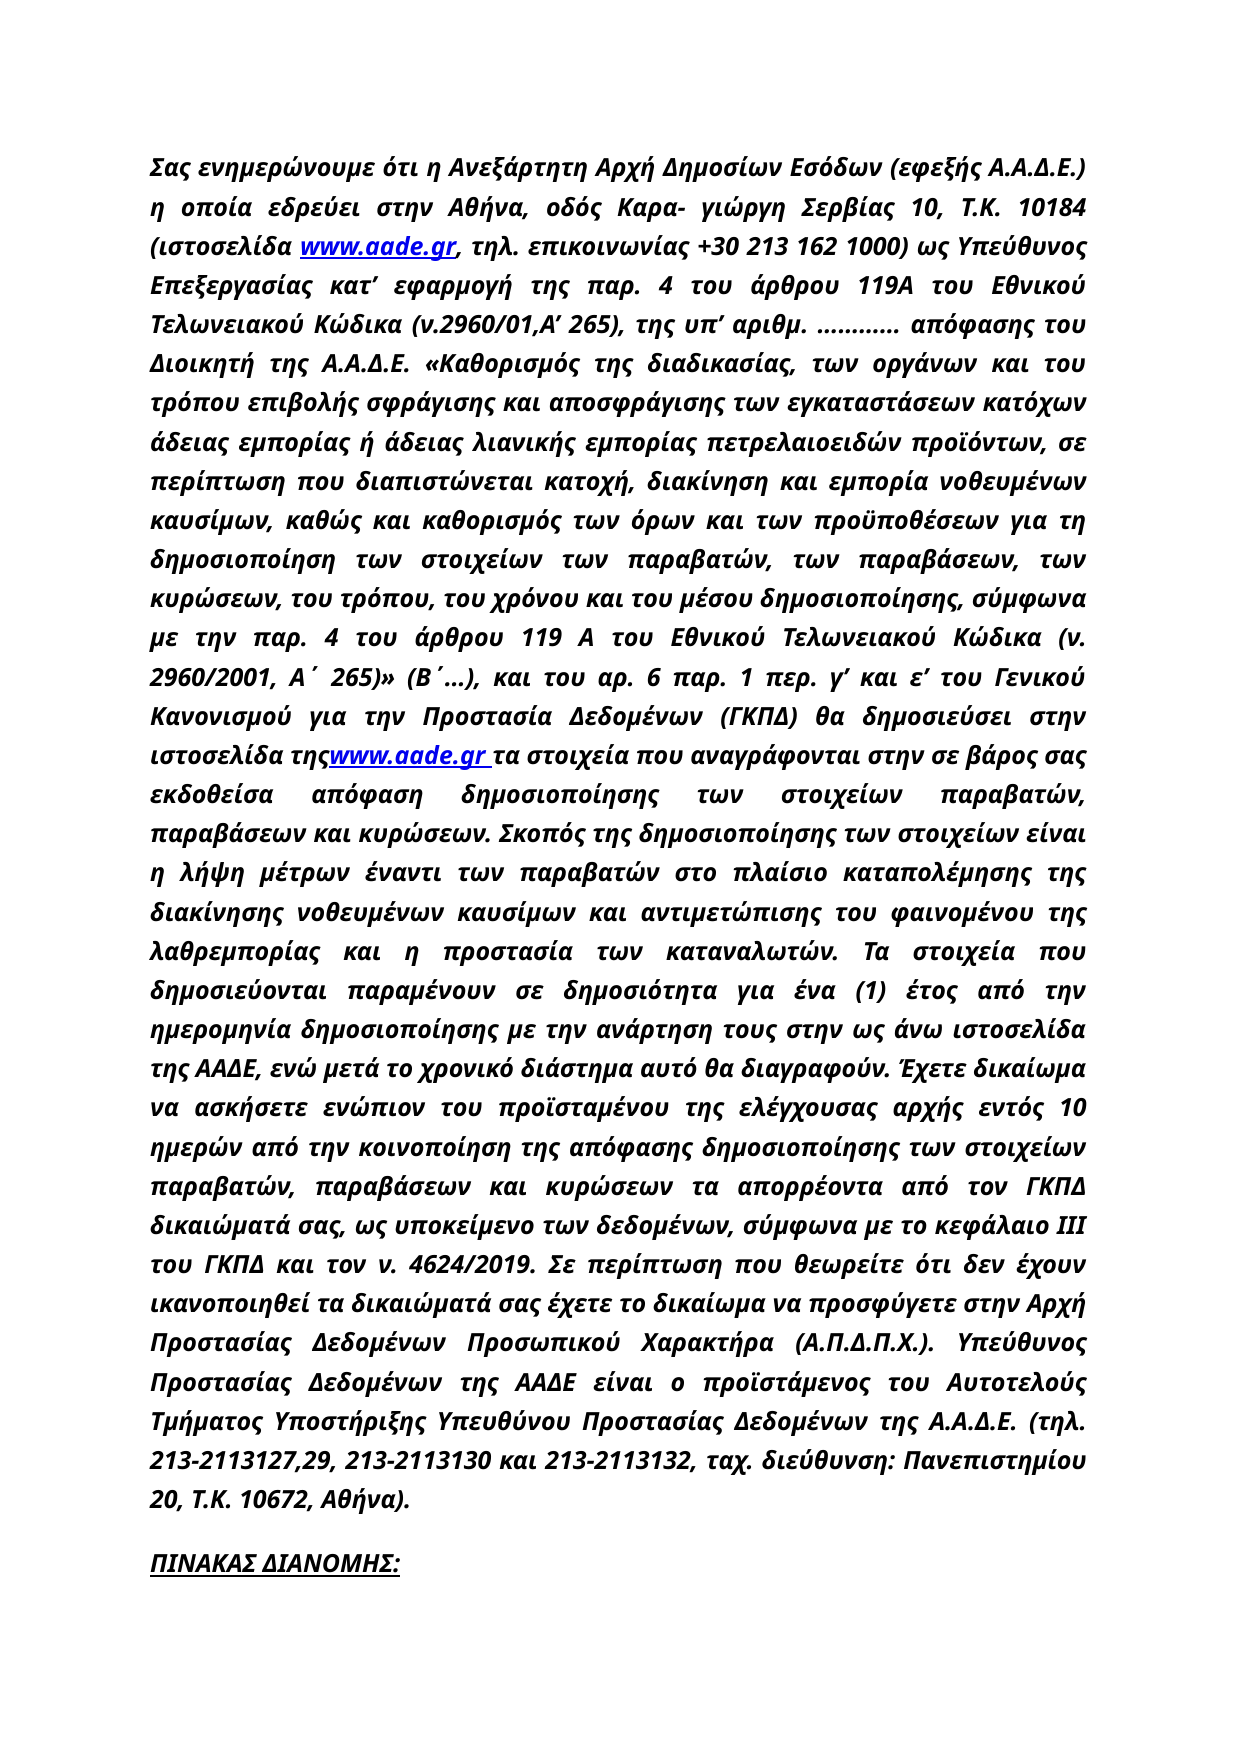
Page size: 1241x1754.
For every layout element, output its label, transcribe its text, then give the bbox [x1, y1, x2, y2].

text Σας ενημερώνουμε ότι η Ανεξάρτητη Αρχή Δημοσίων Εσόδων (εφεξής Α.Α.Δ.Ε.) η οποία εδρεύει στην Αθήνα, οδός Καρα- γιώργη Σερβίας 10, Τ.Κ. 10184 (ιστοσελίδα www.aade.gr, τηλ. επικοινωνίας +30 213 162 1000) ως Υπεύθυνος Επεξεργασίας κατ’ εφαρμογή της παρ. 4 του άρθρου 119Α του Εθνικού Τελωνειακού Κώδικα (ν.2960/01,Α’ 265), της υπ’ αριθμ. ………… απόφασης του Διοικητή της Α.Α.Δ.Ε. «Καθορισμός της διαδικασίας, των οργάνων και του τρόπου επιβολής σφράγισης και αποσφράγισης των εγκαταστάσεων κατόχων άδειας εμπορίας ή άδειας λιανικής εμπορίας πετρελαιοειδών προϊόντων, σε περίπτωση που διαπιστώνεται κατοχή, διακίνηση και εμπορία νοθευμένων καυσίμων, καθώς και καθορισμός των όρων και των προϋποθέσεων για τη δημοσιοποίηση των στοιχείων των παραβατών, των παραβάσεων, των κυρώσεων, του τρόπου, του χρόνου και του μέσου δημοσιοποίησης, σύμφωνα με την παρ. 4 του άρθρου 119 Α του Εθνικού Τελωνειακού Κώδικα (ν. 2960/2001, Α΄ 265)» (Β΄…), και του αρ. 6 παρ. 1 περ. γ’ και ε’ του Γενικού Κανονισμού για την Προστασία Δεδομένων (ΓΚΠΔ) θα δημοσιεύσει στην ιστοσελίδα τηςwww.aade.gr τα στοιχεία που αναγράφονται στην σε βάρος σας εκδοθείσα απόφαση δημοσιοποίησης των στοιχείων παραβατών, παραβάσεων και κυρώσεων. Σκοπός της δημοσιοποίησης των στοιχείων είναι η λήψη μέτρων έναντι των παραβατών στο πλαίσιο καταπολέμησης της διακίνησης νοθευμένων καυσίμων και αντιμετώπισης του φαινομένου της λαθρεμπορίας και η προστασία των καταναλωτών. Τα στοιχεία που δημοσιεύονται παραμένουν σε δημοσιότητα για ένα (1) έτος από την ημερομηνία δημοσιοποίησης με την ανάρτηση τους στην ως άνω ιστοσελίδα της ΑΑΔΕ, ενώ μετά το χρονικό διάστημα αυτό θα διαγραφούν. Έχετε δικαίωμα να ασκήσετε ενώπιον του προϊσταμένου της ελέγχουσας αρχής εντός 10 ημερών από την κοινοποίηση της απόφασης δημοσιοποίησης των στοιχείων παραβατών, παραβάσεων και κυρώσεων τα απορρέοντα από τον ΓΚΠΔ δικαιώματά σας, ως υποκείμενο των δεδομένων, σύμφωνα με το κεφάλαιο ΙΙΙ του ΓΚΠΔ και τον ν. 4624/2019. Σε περίπτωση που θεωρείτε ότι δεν έχουν ικανοποιηθεί τα δικαιώματά σας έχετε το δικαίωμα να προσφύγετε στην Αρχή Προστασίας Δεδομένων Προσωπικού Χαρακτήρα (Α.Π.Δ.Π.Χ.). Υπεύθυνος Προστασίας Δεδομένων της ΑΑΔΕ είναι ο προϊστάμενος του Αυτοτελούς Τμήματος Υποστήριξης Υπευθύνου Προστασίας Δεδομένων της Α.Α.Δ.Ε. (τηλ. 213-2113127,29, 213-2113130 και 213-2113132, ταχ. διεύθυνση: Πανεπιστημίου 20, Τ.Κ. 10672, Αθήνα). [150, 150, 1090, 1516]
text ΠΙΝΑΚΑΣ ΔΙΑΝΟΜΗΣ: [150, 1546, 1090, 1580]
